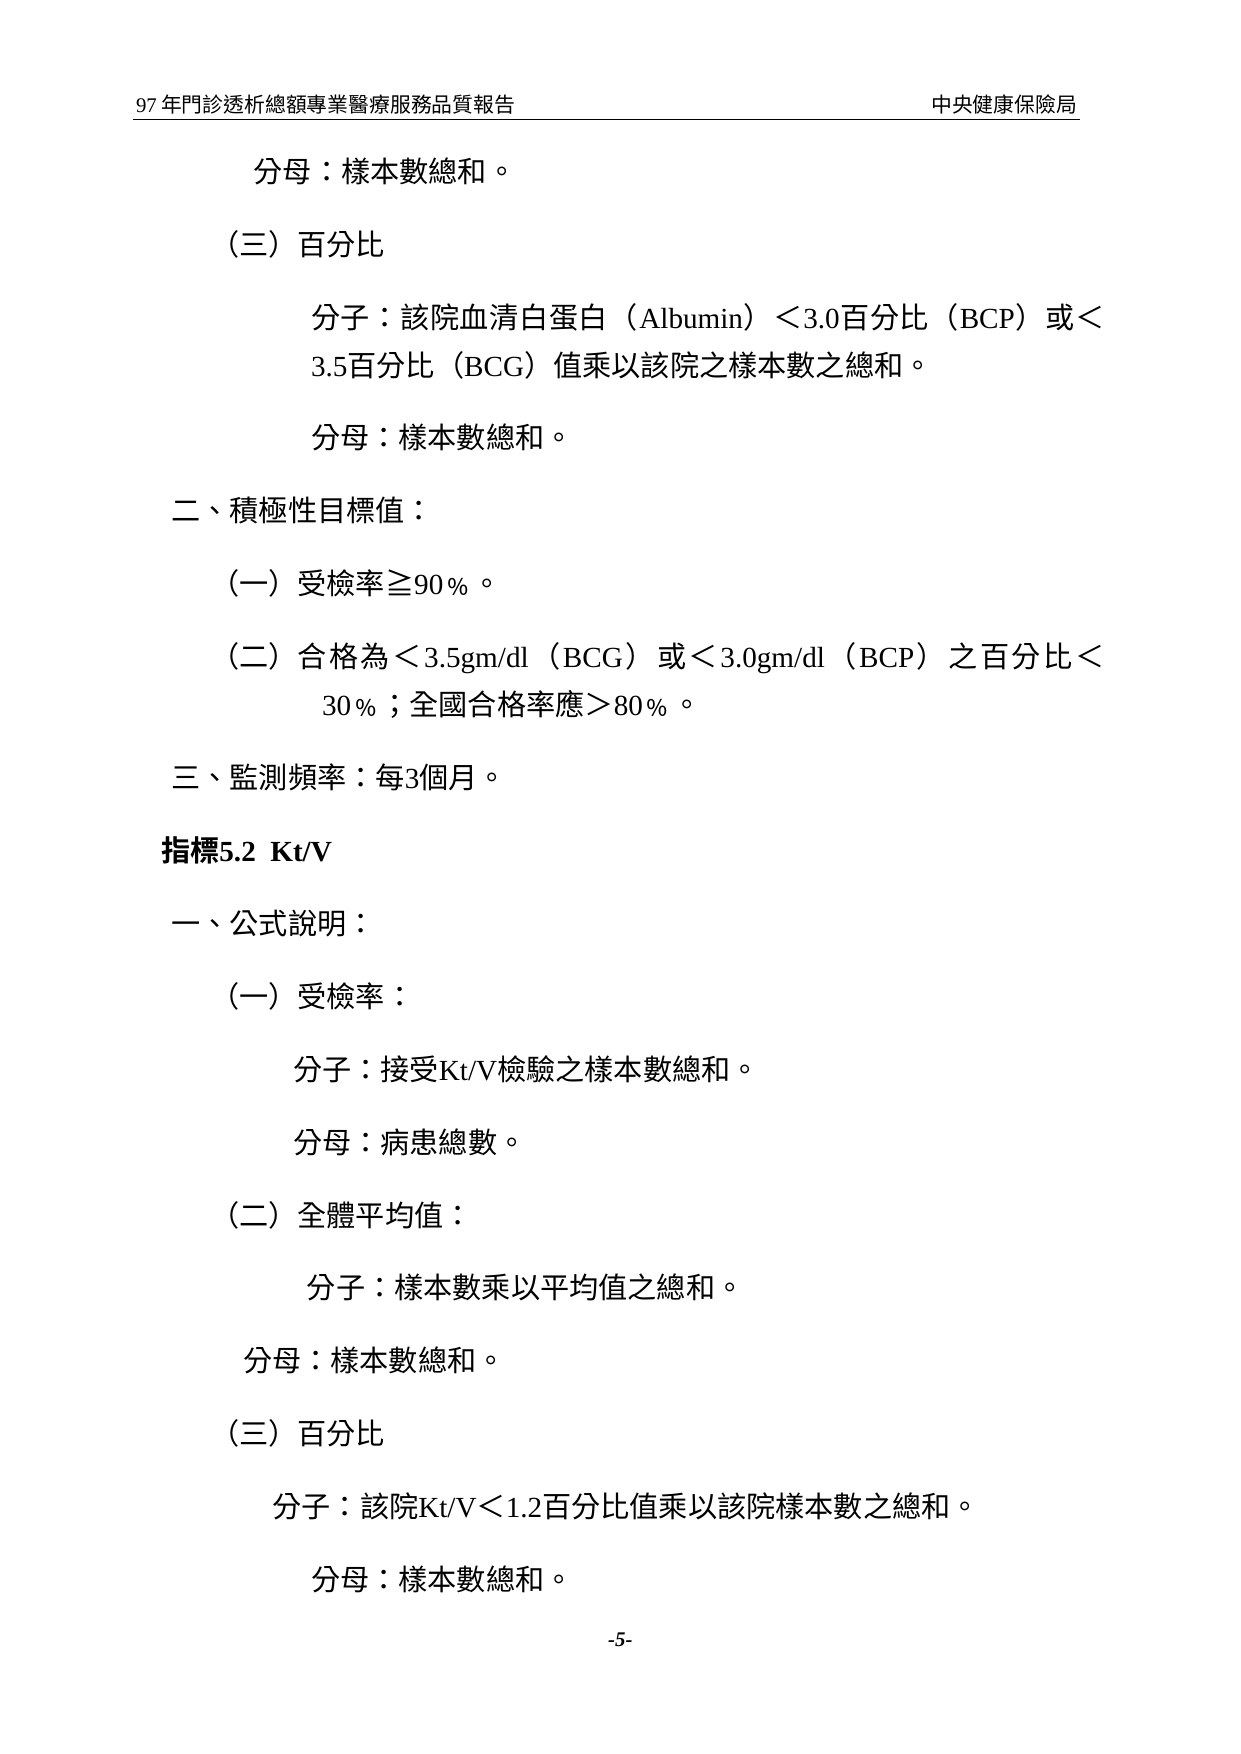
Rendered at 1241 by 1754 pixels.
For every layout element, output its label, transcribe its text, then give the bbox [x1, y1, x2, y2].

list 全體平均值： [210, 1188, 1104, 1236]
text 分子：該院Kt/V＜1.2百分比值乘以該院樣本數之總和。 [236, 1479, 1104, 1527]
list 受檢率： [210, 969, 1104, 1017]
text 分子：接受Kt/V檢驗之樣本數總和。 [234, 1042, 1104, 1090]
text 分母：樣本數總和。 [311, 411, 1104, 458]
list 受檢率≧90﹪。 [210, 556, 1104, 604]
list 積極性目標值： [171, 483, 1104, 531]
text 分母：樣本數總和。 [311, 1552, 1104, 1600]
text 分子：該院血清白蛋白（Albumin）＜3.0百分比（BCP）或＜3.5百分比（BCG）值乘以該院之樣本數之總和。 [311, 290, 1104, 386]
text 分母：病患總數。 [234, 1115, 1104, 1163]
text 分子：樣本數乘以平均值之總和。 [161, 1261, 1104, 1308]
text 分母：樣本數總和。 [184, 1333, 1104, 1381]
list 合格為＜3.5gm/dl（BCG）或＜3.0gm/dl（BCP）之百分比＜30﹪；全國合格率應＞80﹪。 [210, 629, 1104, 725]
text 分母：樣本數總和。 [210, 144, 1104, 192]
list 公式說明： [171, 896, 1104, 944]
list 百分比 [210, 217, 1104, 265]
list 監測頻率：每3個月。 [171, 750, 1104, 798]
list 百分比 [210, 1406, 1104, 1454]
text 指標5.2 Kt/V [161, 823, 1104, 871]
